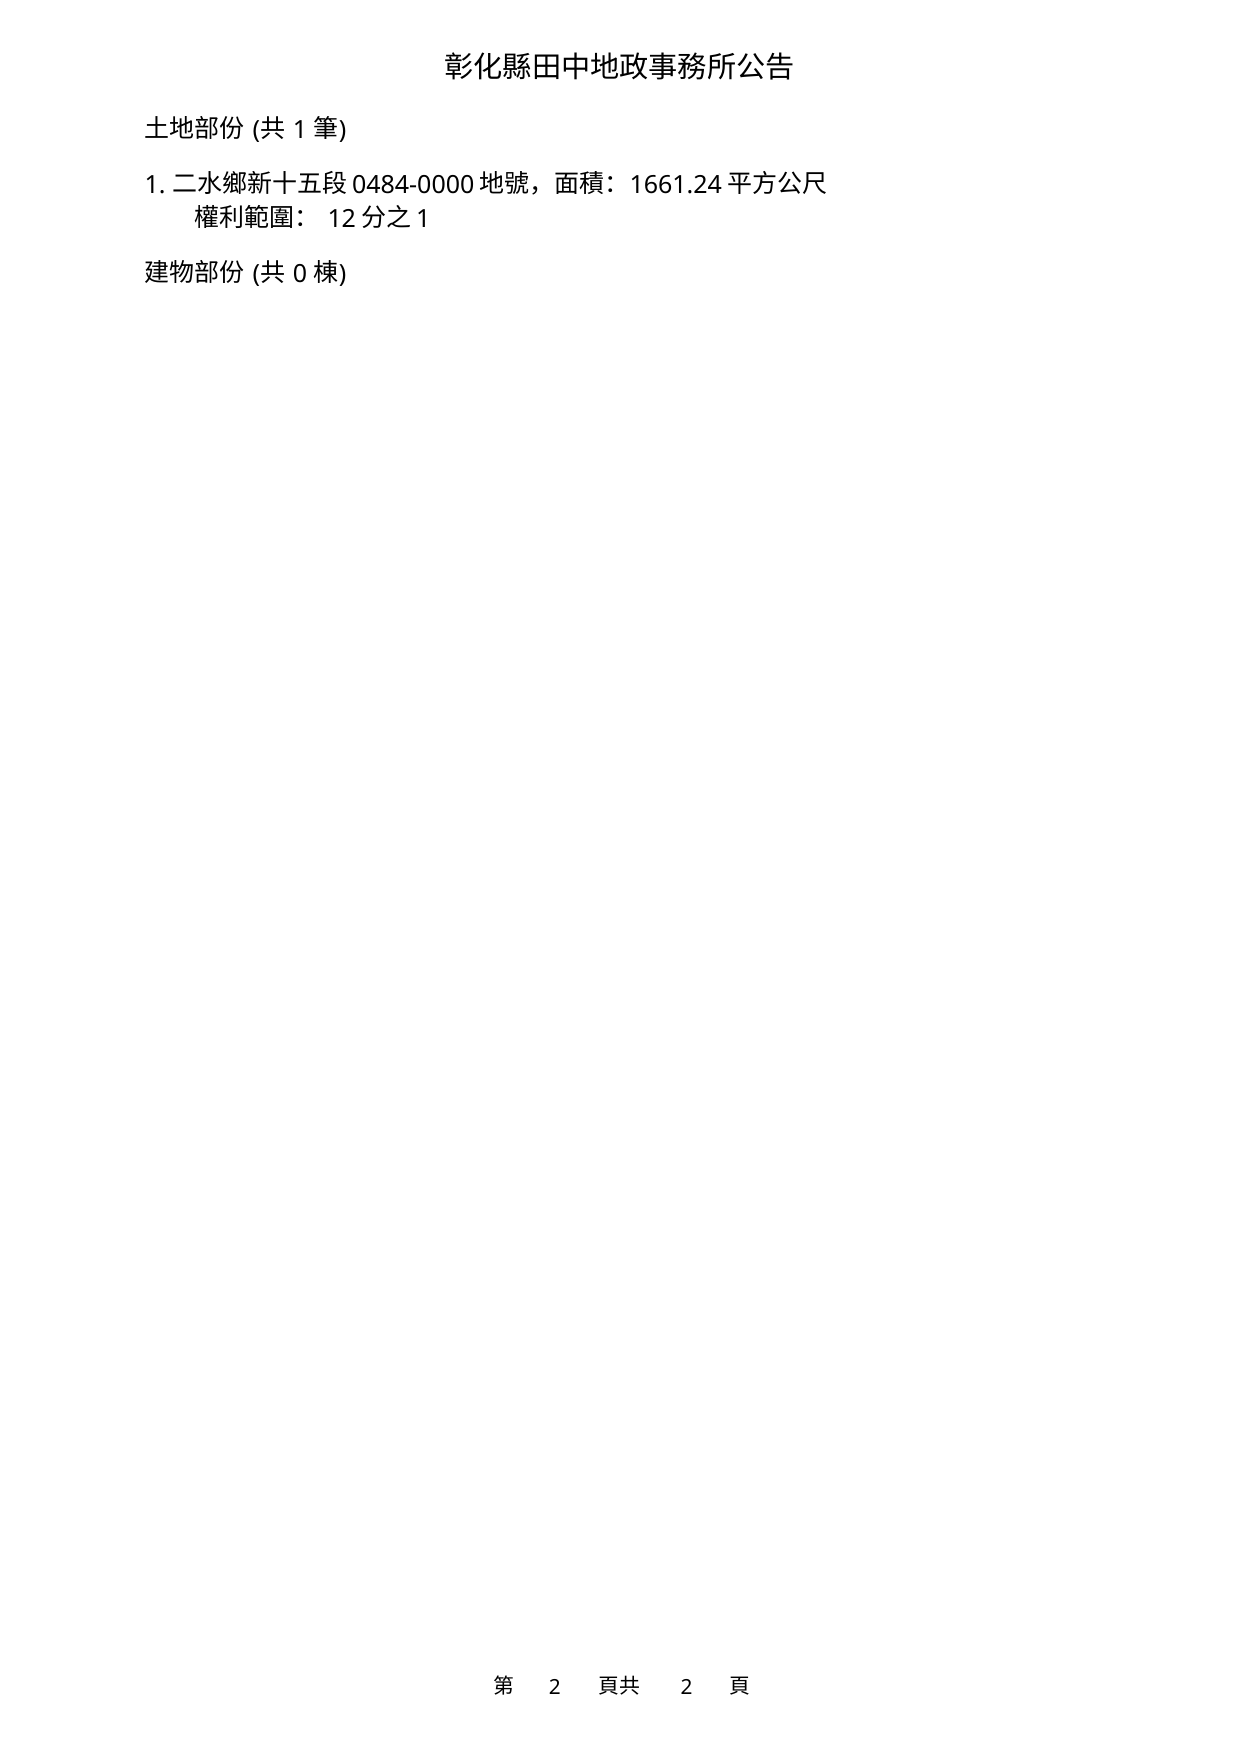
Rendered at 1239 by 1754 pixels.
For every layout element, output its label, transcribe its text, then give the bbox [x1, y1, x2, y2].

table_header [760, 0, 1177, 41]
table_header [0, 0, 62, 41]
table_cell [1177, 310, 1239, 1666]
table_header [524, 0, 585, 41]
table_cell [1177, 166, 1239, 238]
table_cell [524, 310, 585, 1666]
table_cell 2 [524, 1666, 585, 1707]
table_header [720, 0, 760, 41]
table_cell [760, 310, 1177, 1666]
table_cell 1. 二水鄉新十五段0484-0000地號，面積：1661.24平方公尺 權利範圍： 12分之1 [62, 166, 1177, 238]
table_cell 彰化縣田中地政事務所公告 [62, 41, 1177, 94]
table_cell 頁 [720, 1666, 760, 1707]
table_cell 土地部份 (共 1 筆) [62, 95, 1177, 166]
table_cell 2 [653, 1666, 719, 1707]
table_cell 第 [483, 1666, 523, 1707]
table_cell [62, 1666, 483, 1707]
table_cell [653, 310, 719, 1666]
table_cell [1177, 41, 1239, 94]
table_cell [0, 1666, 62, 1707]
table_cell 頁共 [585, 1666, 653, 1707]
table_cell [0, 166, 62, 238]
table_header [653, 0, 719, 41]
table_cell [0, 310, 62, 1666]
table_cell [483, 310, 523, 1666]
table_header [483, 0, 523, 41]
table_header [585, 0, 653, 41]
table_cell [1177, 1666, 1239, 1707]
table_header [1177, 0, 1239, 41]
table_cell [0, 95, 62, 166]
table_cell [62, 310, 483, 1666]
table_cell [1177, 239, 1239, 310]
table_cell [0, 239, 62, 310]
table_cell [0, 41, 62, 94]
table_cell [760, 1666, 1177, 1707]
table_cell [720, 310, 760, 1666]
table_cell [585, 310, 653, 1666]
table_header [62, 0, 483, 41]
table_cell [1177, 95, 1239, 166]
table_cell 建物部份 (共 0 棟) [62, 239, 1177, 310]
